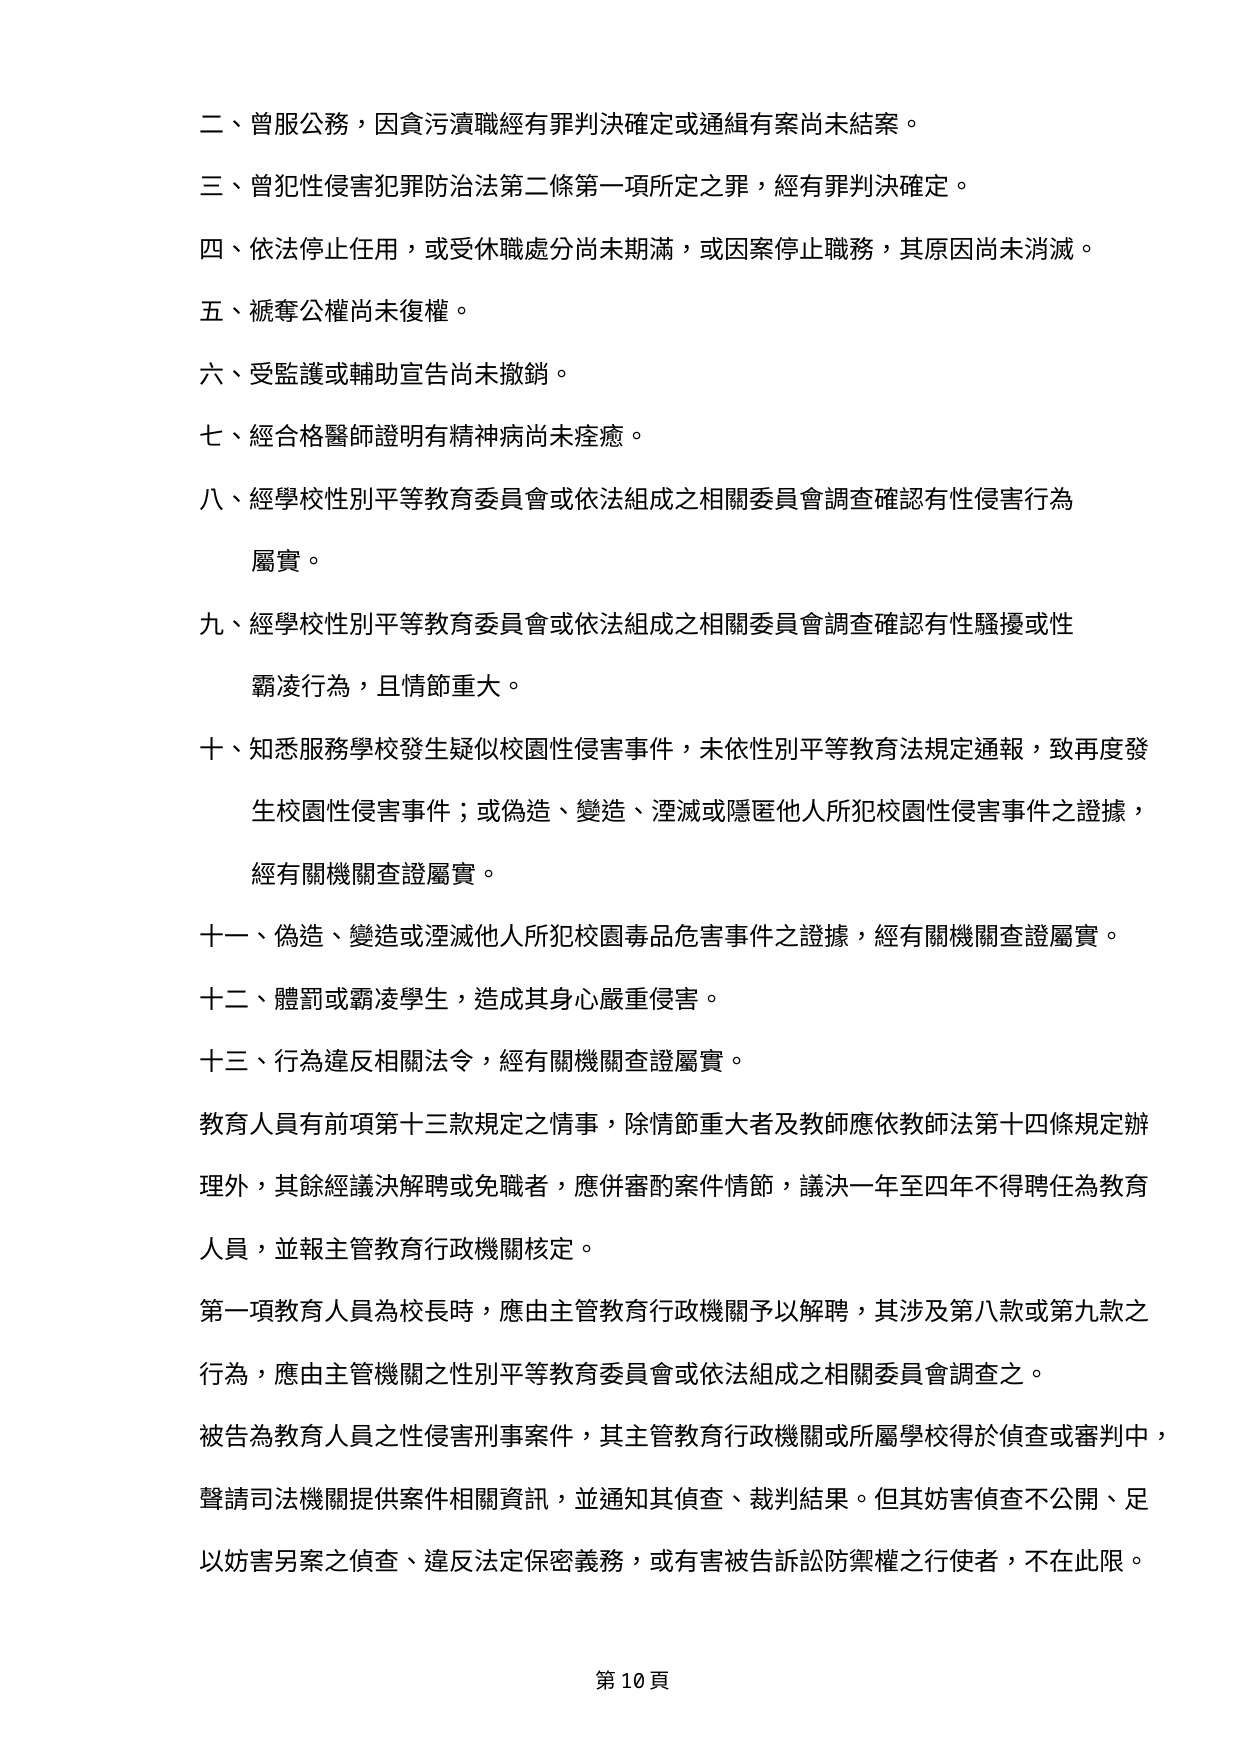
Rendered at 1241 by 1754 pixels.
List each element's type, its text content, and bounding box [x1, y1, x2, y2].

text 十一、偽造、變造或湮滅他人所犯校園毒品危害事件之證據，經有關機關查證屬實。 [199, 893, 1152, 956]
text 第一項教育人員為校長時，應由主管教育行政機關予以解聘，其涉及第八款或第九款之行為，應由主管機關之性別平等教育委員會或依法組成之相關委員會調查之。 [199, 1268, 1152, 1393]
text 四、依法停止任用，或受休職處分尚未期滿，或因案停止職務，其原因尚未消滅。 [199, 206, 1152, 268]
text 九、經學校性別平等教育委員會或依法組成之相關委員會調查確認有性騷擾或性 霸凌行為，且情節重大。 [199, 581, 1152, 706]
text 十、知悉服務學校發生疑似校園性侵害事件，未依性別平等教育法規定通報，致再度發生校園性侵害事件；或偽造、變造、湮滅或隱匿他人所犯校園性侵害事件之證據，經有關機關查證屬實。 [199, 706, 1152, 893]
text 三、曾犯性侵害犯罪防治法第二條第一項所定之罪，經有罪判決確定。 [89, 143, 1152, 206]
text 六、受監護或輔助宣告尚未撤銷。 [89, 331, 1152, 393]
text 十二、體罰或霸凌學生，造成其身心嚴重侵害。 [89, 956, 1152, 1018]
text 五、褫奪公權尚未復權。 [89, 268, 1152, 331]
text 二、曾服公務，因貪污瀆職經有罪判決確定或通緝有案尚未結案。 [89, 81, 1152, 143]
text 七、經合格醫師證明有精神病尚未痊癒。 [89, 393, 1152, 456]
text 被告為教育人員之性侵害刑事案件，其主管教育行政機關或所屬學校得於偵查或審判中，聲請司法機關提供案件相關資訊，並通知其偵查、裁判結果。但其妨害偵查不公開、足以妨害另案之偵查、違反法定保密義務，或有害被告訴訟防禦權之行使者，不在此限。 [199, 1393, 1152, 1581]
text 八、經學校性別平等教育委員會或依法組成之相關委員會調查確認有性侵害行為 屬實。 [199, 456, 1152, 581]
text 十三、行為違反相關法令，經有關機關查證屬實。 [89, 1018, 1152, 1081]
text 教育人員有前項第十三款規定之情事，除情節重大者及教師應依教師法第十四條規定辦理外，其餘經議決解聘或免職者，應併審酌案件情節，議決一年至四年不得聘任為教育人員，並報主管教育行政機關核定。 [199, 1081, 1152, 1268]
